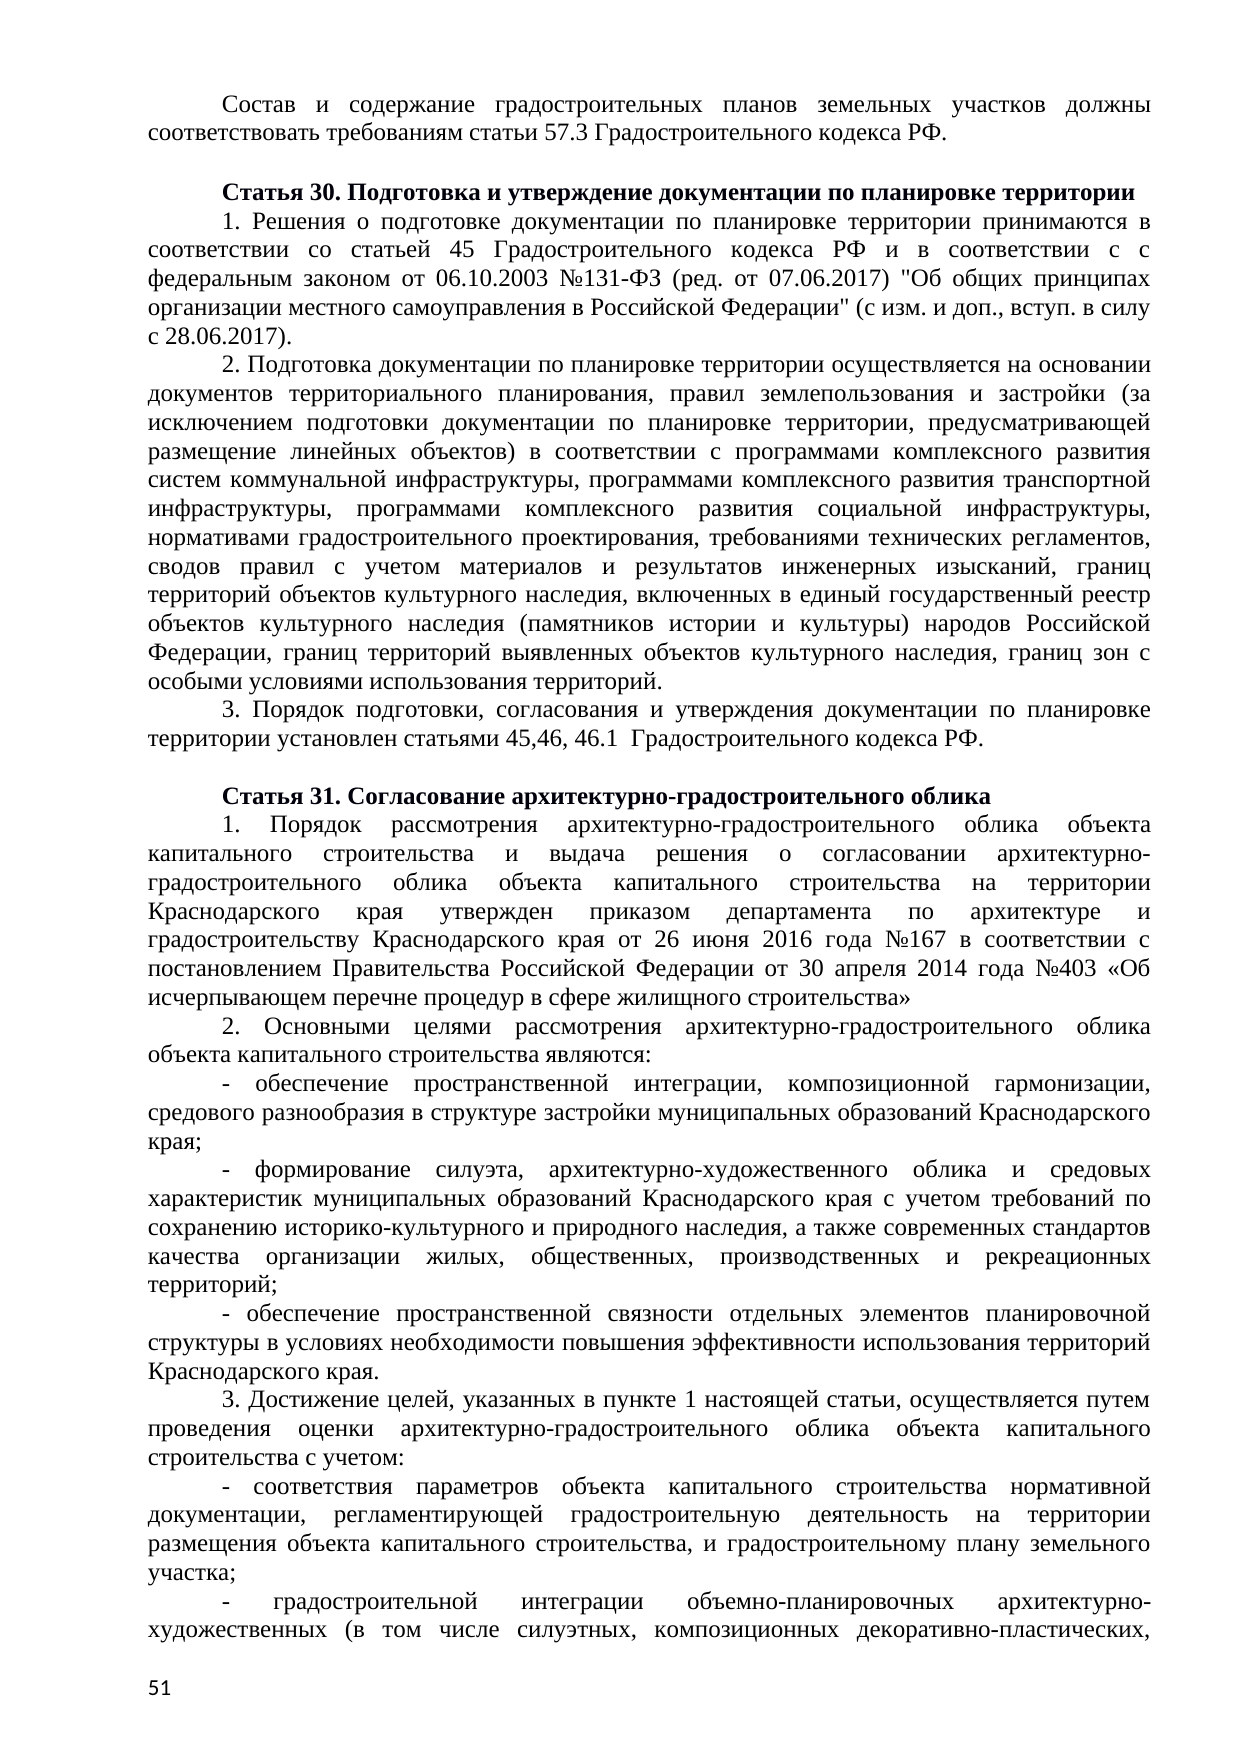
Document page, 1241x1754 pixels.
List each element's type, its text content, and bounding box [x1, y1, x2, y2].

subtitle Статья 30. Подготовка и утверждение документации по планировке территории [148, 177, 1152, 206]
text - соответствия параметров объекта капитального строительства нормативной документации, регламентирующей градостроительную деятельность на территории размещения объекта капитального строительства, и градостроительному плану земельного участка; [148, 1471, 1152, 1586]
text - обеспечение пространственной интеграции, композиционной гармонизации, средового разнообразия в структуре застройки муниципальных образований Краснодарского края; [148, 1068, 1152, 1154]
text 2. Основными целями рассмотрения архитектурно-градостроительного облика объекта капитального строительства являются: [148, 1011, 1152, 1068]
text Состав и содержание градостроительных планов земельных участков должны соответствовать требованиям статьи 57.3 Градостроительного кодекса РФ. [148, 89, 1152, 146]
subtitle Статья 31. Согласование архитектурно-градостроительного облика [148, 781, 1152, 809]
text - обеспечение пространственной связности отдельных элементов планировочной структуры в условиях необходимости повышения эффективности использования территорий Краснодарского края. [148, 1298, 1152, 1384]
text 1. Решения о подготовке документации по планировке территории принимаются в соответствии со статьей 45 Градостроительного кодекса РФ и в соответствии с с федеральным законом от 06.10.2003 №131-ФЗ (ред. от 07.06.2017) "Об общих принципах организации местного самоуправления в Российской Федерации" (с изм. и доп., вступ. в силу с 28.06.2017). [148, 206, 1152, 349]
text 1. Порядок рассмотрения архитектурно-градостроительного облика объекта капитального строительства и выдача решения о согласовании архитектурно-градостроительного облика объекта капитального строительства на территории Краснодарского края утвержден приказом департамента по архитектуре и градостроительству Краснодарского края от 26 июня 2016 года №167 в соответствии с постановлением Правительства Российской Федерации от 30 апреля 2014 года №403 «Об исчерпывающем перечне процедур в сфере жилищного строительства» [148, 809, 1152, 1011]
text - градостроительной интеграции объемно-планировочных архитектурно-художественных (в том числе силуэтных, композиционных декоративно-пластических, [148, 1586, 1152, 1643]
text 2. Подготовка документации по планировке территории осуществляется на основании документов территориального планирования, правил землепользования и застройки (за исключением подготовки документации по планировке территории, предусматривающей размещение линейных объектов) в соответствии с программами комплексного развития систем коммунальной инфраструктуры, программами комплексного развития транспортной инфраструктуры, программами комплексного развития социальной инфраструктуры, нормативами градостроительного проектирования, требованиями технических регламентов, сводов правил с учетом материалов и результатов инженерных изысканий, границ территорий объектов культурного наследия, включенных в единый государственный реестр объектов культурного наследия (памятников истории и культуры) народов Российской Федерации, границ территорий выявленных объектов культурного наследия, границ зон с особыми условиями использования территорий. [148, 349, 1152, 694]
text 3. Достижение целей, указанных в пункте 1 настоящей статьи, осуществляется путем проведения оценки архитектурно-градостроительного облика объекта капитального строительства с учетом: [148, 1384, 1152, 1471]
text - формирование силуэта, архитектурно-художественного облика и средовых характеристик муниципальных образований Краснодарского края с учетом требований по сохранению историко-культурного и природного наследия, а также современных стандартов качества организации жилых, общественных, производственных и рекреационных территорий; [148, 1154, 1152, 1298]
text 3. Порядок подготовки, согласования и утверждения документации по планировке территории установлен статьями 45,46, 46.1 Градостроительного кодекса РФ. [148, 694, 1152, 752]
